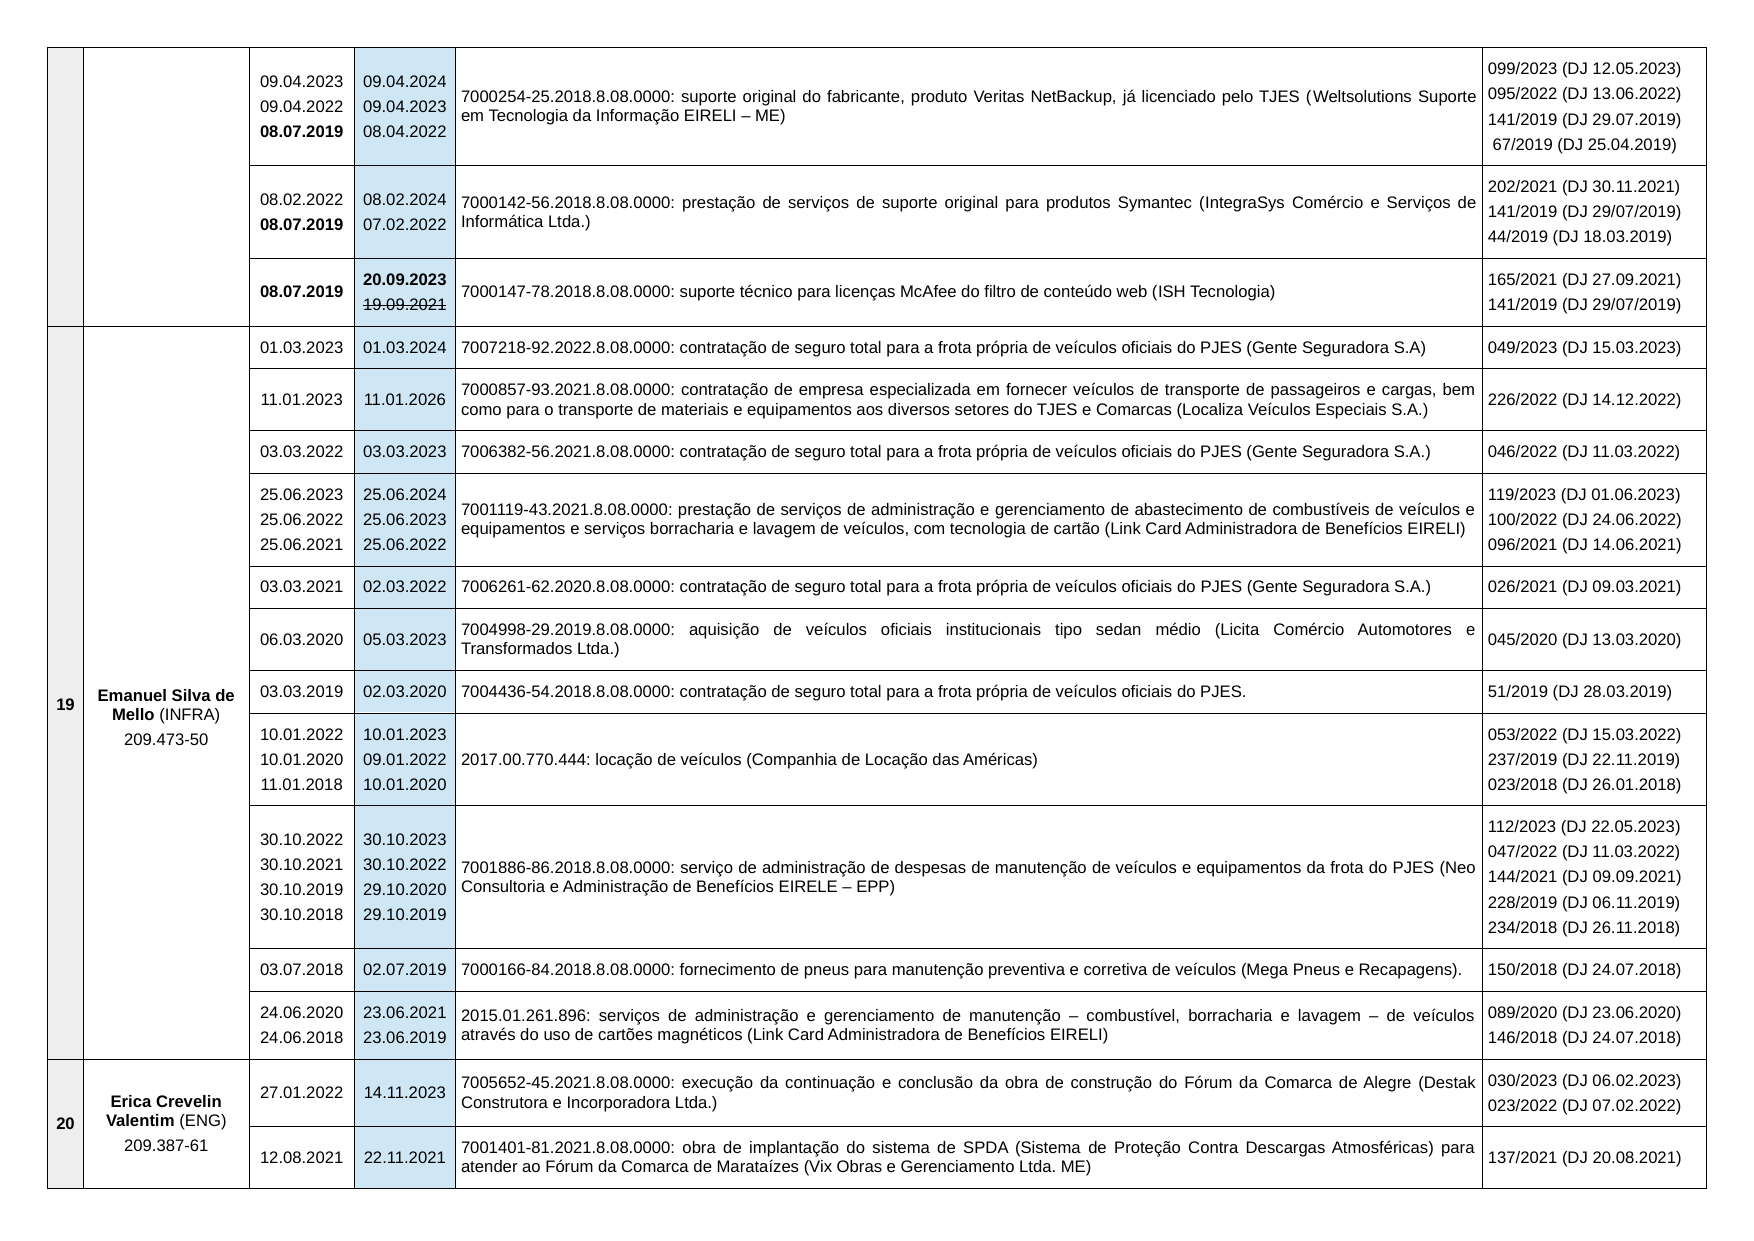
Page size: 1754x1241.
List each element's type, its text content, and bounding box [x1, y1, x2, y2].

table_cell 7000254-25.2018.8.08.0000: suporte original do fabricante, produto Veritas NetBackup, já licenciado pelo TJES (Weltsolutions Suporte em Tecnologia da Informação EIRELI – ME) [456, 48, 1482, 165]
table_cell 19 [48, 327, 83, 1059]
table_cell 053/2022 (DJ 15.03.2022) 237/2019 (DJ 22.11.2019) 023/2018 (DJ 26.01.2018) [1483, 714, 1706, 805]
table_cell 030/2023 (DJ 06.02.2023) 023/2022 (DJ 07.02.2022) [1483, 1060, 1706, 1126]
table_cell 01.03.2024 [355, 327, 455, 368]
table_cell 05.03.2023 [355, 609, 455, 670]
table_cell 03.03.2022 [250, 431, 354, 473]
table_cell 7001401-81.2021.8.08.0000: obra de implantação do sistema de SPDA (Sistema de Proteção Contra Descargas Atmosféricas) para atender ao Fórum da Comarca de Marataízes (Vix Obras e Gerenciamento Ltda. ME) [456, 1127, 1482, 1188]
table_cell 2015.01.261.896: serviços de administração e gerenciamento de manutenção – combustível, borracharia e lavagem – de veículos através do uso de cartões magnéticos (Link Card Administradora de Benefícios EIRELI) [456, 992, 1482, 1059]
table_cell 099/2023 (DJ 12.05.2023) 095/2022 (DJ 13.06.2022) 141/2019 (DJ 29.07.2019) 67/2019 (DJ 25.04.2019) [1483, 48, 1706, 165]
table_cell [84, 48, 249, 326]
table_cell 25.06.2023 25.06.2022 25.06.2021 [250, 474, 354, 566]
table_cell [48, 48, 83, 326]
table_cell 01.03.2023 [250, 327, 354, 368]
table_cell 10.01.2023 09.01.2022 10.01.2020 [355, 714, 455, 805]
table_cell 7005652-45.2021.8.08.0000: execução da continuação e conclusão da obra de construção do Fórum da Comarca de Alegre (Destak Construtora e Incorporadora Ltda.) [456, 1060, 1482, 1126]
table_cell 226/2022 (DJ 14.12.2022) [1483, 369, 1706, 430]
table_cell 03.03.2023 [355, 431, 455, 473]
table_cell 22.11.2021 [355, 1127, 455, 1188]
table_cell 23.06.2021 23.06.2019 [355, 992, 455, 1059]
table_cell 7000142-56.2018.8.08.0000: prestação de serviços de suporte original para produtos Symantec (IntegraSys Comércio e Serviços de Informática Ltda.) [456, 166, 1482, 258]
table_cell 7004998-29.2019.8.08.0000: aquisição de veículos oficiais institucionais tipo sedan médio (Licita Comércio Automotores e Transformados Ltda.) [456, 609, 1482, 670]
table_cell 026/2021 (DJ 09.03.2021) [1483, 567, 1706, 608]
table_cell 06.03.2020 [250, 609, 354, 670]
table_cell 09.04.2024 09.04.2023 08.04.2022 [355, 48, 455, 165]
table_cell 25.06.2024 25.06.2023 25.06.2022 [355, 474, 455, 566]
table_cell Erica Crevelin Valentim (ENG) 209.387-61 [84, 1060, 249, 1188]
table_cell 150/2018 (DJ 24.07.2018) [1483, 949, 1706, 991]
table_cell 7001119-43.2021.8.08.0000: prestação de serviços de administração e gerenciamento de abastecimento de combustíveis de veículos e equipamentos e serviços borracharia e lavagem de veículos, com tecnologia de cartão (Link Card Administradora de Benefícios EIRELI) [456, 474, 1482, 566]
table_cell 7000857-93.2021.8.08.0000: contratação de empresa especializada em fornecer veículos de transporte de passageiros e cargas, bem como para o transporte de materiais e equipamentos aos diversos setores do TJES e Comarcas (Localiza Veículos Especiais S.A.) [456, 369, 1482, 430]
table_cell 03.03.2019 [250, 671, 354, 712]
table_cell 2017.00.770.444: locação de veículos (Companhia de Locação das Américas) [456, 714, 1482, 805]
table_cell 11.01.2026 [355, 369, 455, 430]
table_cell 27.01.2022 [250, 1060, 354, 1126]
table_cell 112/2023 (DJ 22.05.2023) 047/2022 (DJ 11.03.2022) 144/2021 (DJ 09.09.2021) 228/2019 (DJ 06.11.2019) 234/2018 (DJ 26.11.2018) [1483, 806, 1706, 948]
table_cell 24.06.2020 24.06.2018 [250, 992, 354, 1059]
table_cell 51/2019 (DJ 28.03.2019) [1483, 671, 1706, 712]
table_cell 03.03.2021 [250, 567, 354, 608]
table_cell 11.01.2023 [250, 369, 354, 430]
table_cell 02.03.2020 [355, 671, 455, 712]
table_cell 7000166-84.2018.8.08.0000: fornecimento de pneus para manutenção preventiva e corretiva de veículos (Mega Pneus e Recapagens). [456, 949, 1482, 991]
table_cell 20.09.2023 19.09.2021 [355, 259, 455, 326]
table_cell 7004436-54.2018.8.08.0000: contratação de seguro total para a frota própria de veículos oficiais do PJES. [456, 671, 1482, 712]
table_cell 7000147-78.2018.8.08.0000: suporte técnico para licenças McAfee do filtro de conteúdo web (ISH Tecnologia) [456, 259, 1482, 326]
table_cell 119/2023 (DJ 01.06.2023) 100/2022 (DJ 24.06.2022) 096/2021 (DJ 14.06.2021) [1483, 474, 1706, 566]
table_cell 03.07.2018 [250, 949, 354, 991]
table_cell 12.08.2021 [250, 1127, 354, 1188]
table_cell 049/2023 (DJ 15.03.2023) [1483, 327, 1706, 368]
table_cell 30.10.2022 30.10.2021 30.10.2019 30.10.2018 [250, 806, 354, 948]
table_cell 7006382-56.2021.8.08.0000: contratação de seguro total para a frota própria de veículos oficiais do PJES (Gente Seguradora S.A.) [456, 431, 1482, 473]
table_cell 08.02.2024 07.02.2022 [355, 166, 455, 258]
table_cell 08.02.2022 08.07.2019 [250, 166, 354, 258]
table_cell 08.07.2019 [250, 259, 354, 326]
table_cell 02.07.2019 [355, 949, 455, 991]
table_cell 14.11.2023 [355, 1060, 455, 1126]
table_cell 7001886-86.2018.8.08.0000: serviço de administração de despesas de manutenção de veículos e equipamentos da frota do PJES (Neo Consultoria e Administração de Benefícios EIRELE – EPP) [456, 806, 1482, 948]
table_cell 137/2021 (DJ 20.08.2021) [1483, 1127, 1706, 1188]
table_cell 09.04.2023 09.04.2022 08.07.2019 [250, 48, 354, 165]
table_cell 202/2021 (DJ 30.11.2021) 141/2019 (DJ 29/07/2019) 44/2019 (DJ 18.03.2019) [1483, 166, 1706, 258]
table_cell 7007218-92.2022.8.08.0000: contratação de seguro total para a frota própria de veículos oficiais do PJES (Gente Seguradora S.A) [456, 327, 1482, 368]
table_cell 046/2022 (DJ 11.03.2022) [1483, 431, 1706, 473]
table_cell 7006261-62.2020.8.08.0000: contratação de seguro total para a frota própria de veículos oficiais do PJES (Gente Seguradora S.A.) [456, 567, 1482, 608]
table_cell 165/2021 (DJ 27.09.2021) 141/2019 (DJ 29/07/2019) [1483, 259, 1706, 326]
table_cell 20 [48, 1060, 83, 1188]
table_cell 10.01.2022 10.01.2020 11.01.2018 [250, 714, 354, 805]
table_cell 30.10.2023 30.10.2022 29.10.2020 29.10.2019 [355, 806, 455, 948]
table_cell Emanuel Silva de Mello (INFRA) 209.473-50 [84, 327, 249, 1059]
table_cell 02.03.2022 [355, 567, 455, 608]
table_cell 089/2020 (DJ 23.06.2020) 146/2018 (DJ 24.07.2018) [1483, 992, 1706, 1059]
table_cell 045/2020 (DJ 13.03.2020) [1483, 609, 1706, 670]
